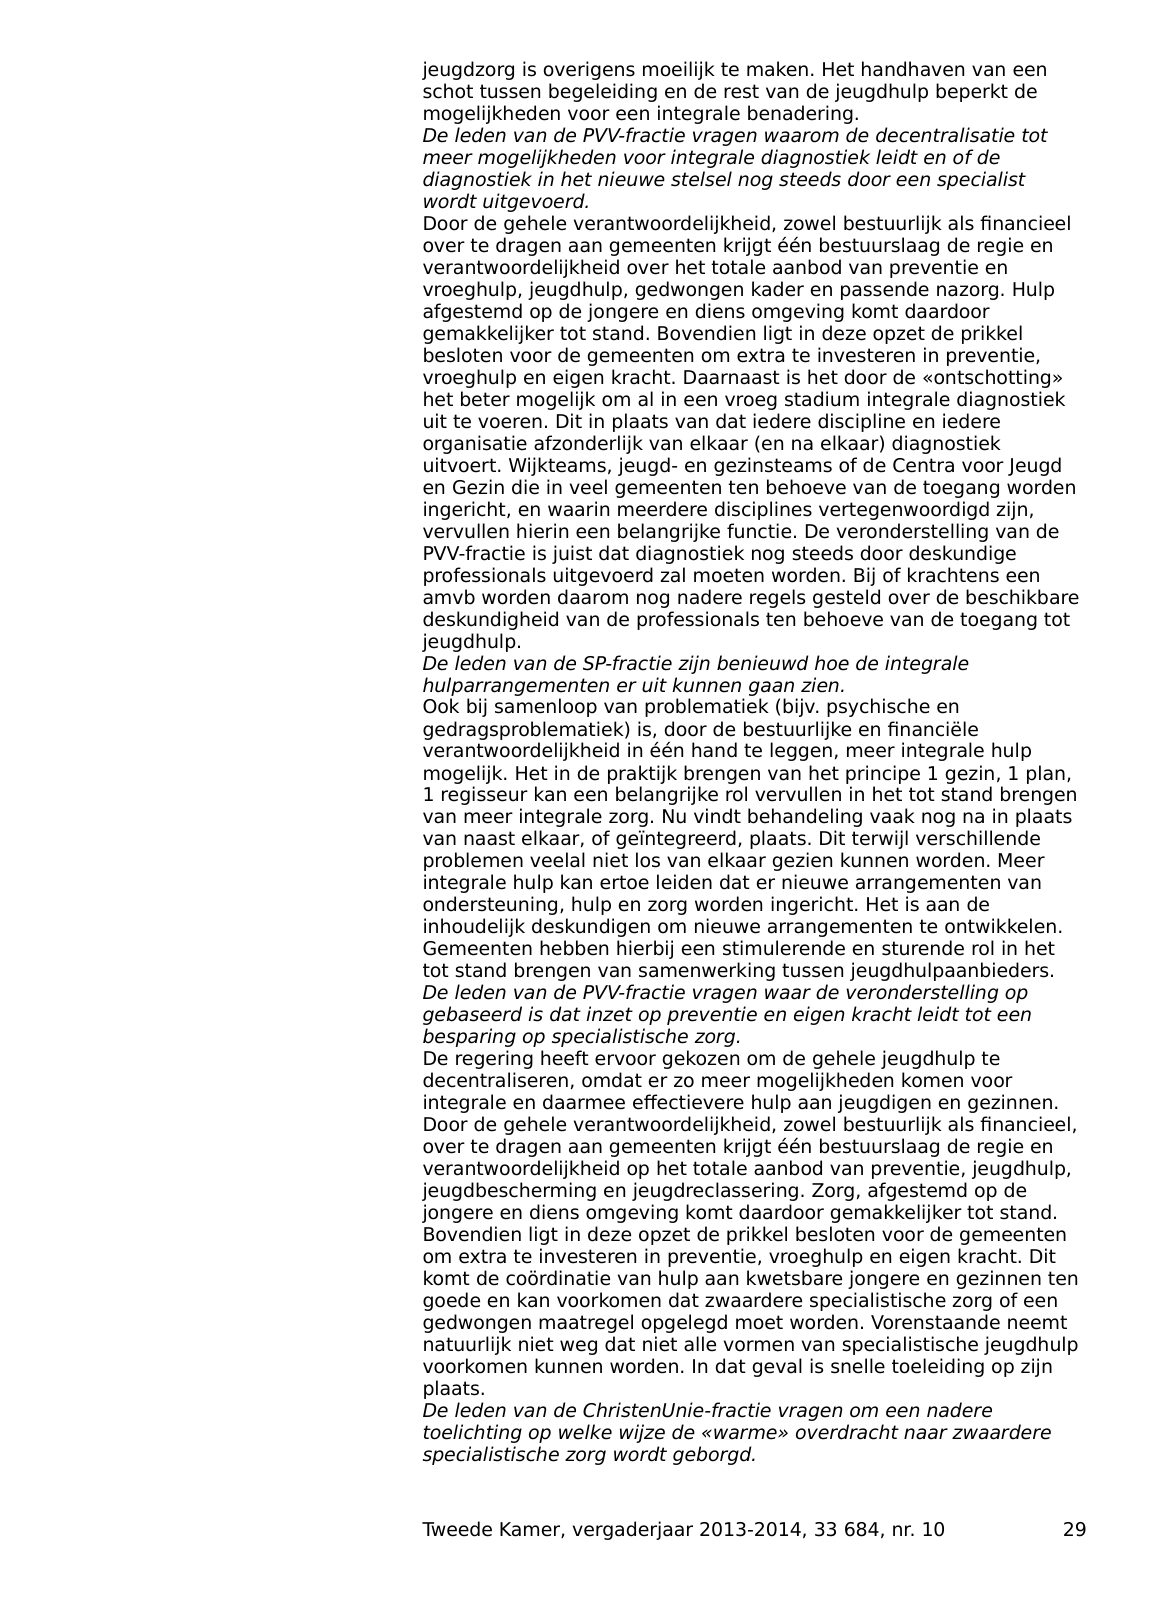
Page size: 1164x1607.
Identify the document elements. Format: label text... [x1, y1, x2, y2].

text De leden van de PVV-fractie vragen waarom de decentralisatie tot meer mogelijkheden voor integrale diagnostiek leidt en of de diagnostiek in het nieuwe stelsel nog steeds door een specialist wordt uitgevoerd. [422, 125, 1087, 213]
text De leden van de SP-fractie zijn benieuwd hoe de integrale hulparrangementen er uit kunnen gaan zien. [422, 652, 1087, 696]
text jeugdzorg is overigens moeilijk te maken. Het handhaven van een schot tussen begeleiding en de rest van de jeugdhulp beperkt de mogelijkheden voor een integrale benadering. [422, 59, 1087, 125]
text De leden van de PVV-fractie vragen waar de veronderstelling op gebaseerd is dat inzet op preventie en eigen kracht leidt tot een besparing op specialistische zorg. [422, 982, 1087, 1048]
text De leden van de ChristenUnie-fractie vragen om een nadere toelichting op welke wijze de «warme» overdracht naar zwaardere specialistische zorg wordt geborgd. [422, 1400, 1087, 1466]
text Ook bij samenloop van problematiek (bijv. psychische en gedragsproblematiek) is, door de bestuurlijke en financiële verantwoordelijkheid in één hand te leggen, meer integrale hulp mogelijk. Het in de praktijk brengen van het principe 1 gezin, 1 plan, 1 regisseur kan een belangrijke rol vervullen in het tot stand brengen van meer integrale zorg. Nu vindt behandeling vaak nog na in plaats van naast elkaar, of geïntegreerd, plaats. Dit terwijl verschillende problemen veelal niet los van elkaar gezien kunnen worden. Meer integrale hulp kan ertoe leiden dat er nieuwe arrangementen van ondersteuning, hulp en zorg worden ingericht. Het is aan de inhoudelijk deskundigen om nieuwe arrangementen te ontwikkelen. Gemeenten hebben hierbij een stimulerende en sturende rol in het tot stand brengen van samenwerking tussen jeugdhulpaanbieders. [422, 696, 1087, 982]
text Door de gehele verantwoordelijkheid, zowel bestuurlijk als financieel over te dragen aan gemeenten krijgt één bestuurslaag de regie en verantwoordelijkheid over het totale aanbod van preventie en vroeghulp, jeugdhulp, gedwongen kader en passende nazorg. Hulp afgestemd op de jongere en diens omgeving komt daardoor gemakkelijker tot stand. Bovendien ligt in deze opzet de prikkel besloten voor de gemeenten om extra te investeren in preventie, vroeghulp en eigen kracht. Daarnaast is het door de «ontschotting» het beter mogelijk om al in een vroeg stadium integrale diagnostiek uit te voeren. Dit in plaats van dat iedere discipline en iedere organisatie afzonderlijk van elkaar (en na elkaar) diagnostiek uitvoert. Wijkteams, jeugd- en gezinsteams of de Centra voor Jeugd en Gezin die in veel gemeenten ten behoeve van de toegang worden ingericht, en waarin meerdere disciplines vertegenwoordigd zijn, vervullen hierin een belangrijke functie. De veronderstelling van de PVV-fractie is juist dat diagnostiek nog steeds door deskundige professionals uitgevoerd zal moeten worden. Bij of krachtens een amvb worden daarom nog nadere regels gesteld over de beschikbare deskundigheid van de professionals ten behoeve van de toegang tot jeugdhulp. [422, 213, 1087, 652]
text De regering heeft ervoor gekozen om de gehele jeugdhulp te decentraliseren, omdat er zo meer mogelijkheden komen voor integrale en daarmee effectievere hulp aan jeugdigen en gezinnen. Door de gehele verantwoordelijkheid, zowel bestuurlijk als financieel, over te dragen aan gemeenten krijgt één bestuurslaag de regie en verantwoordelijkheid op het totale aanbod van preventie, jeugdhulp, jeugdbescherming en jeugdreclassering. Zorg, afgestemd op de jongere en diens omgeving komt daardoor gemakkelijker tot stand. Bovendien ligt in deze opzet de prikkel besloten voor de gemeenten om extra te investeren in preventie, vroeghulp en eigen kracht. Dit komt de coördinatie van hulp aan kwetsbare jongere en gezinnen ten goede en kan voorkomen dat zwaardere specialistische zorg of een gedwongen maatregel opgelegd moet worden. Vorenstaande neemt natuurlijk niet weg dat niet alle vormen van specialistische jeugdhulp voorkomen kunnen worden. In dat geval is snelle toeleiding op zijn plaats. [422, 1048, 1087, 1400]
